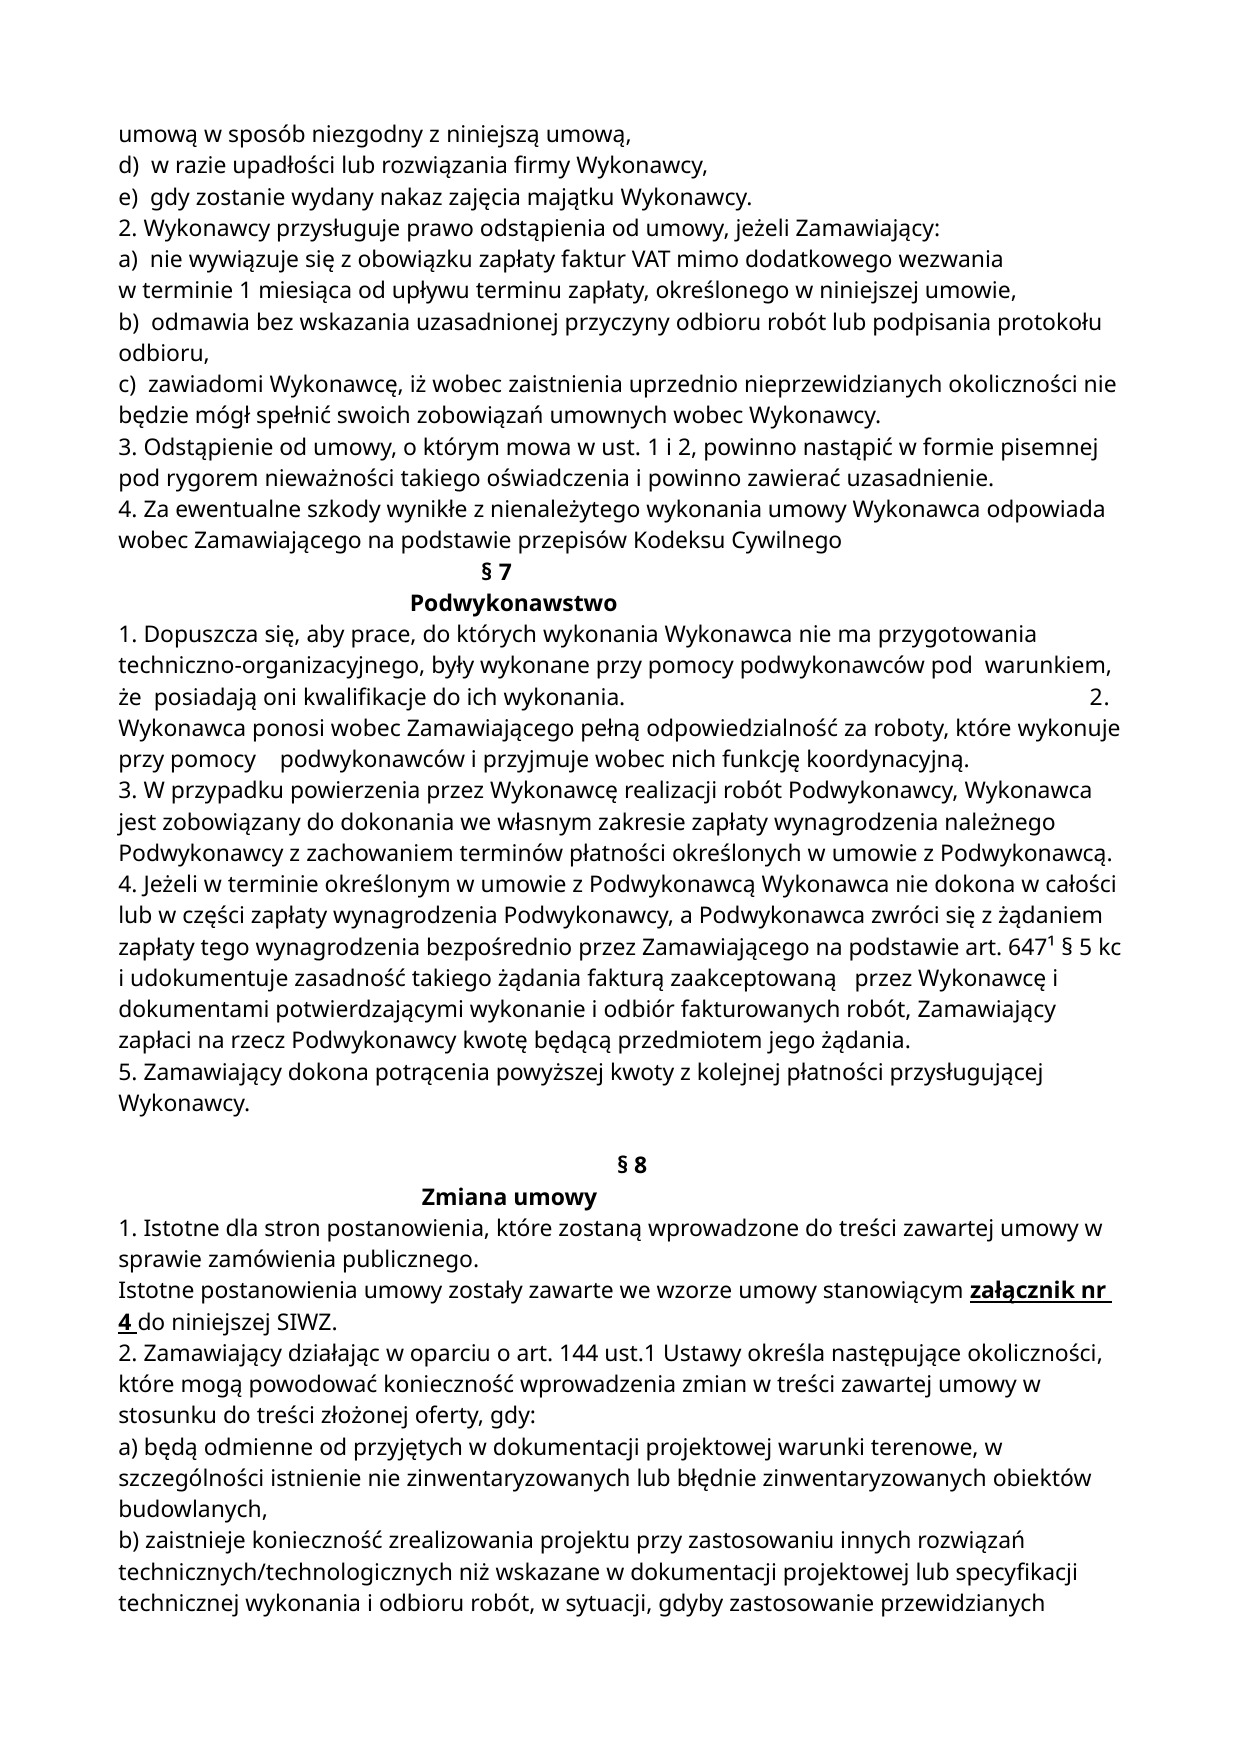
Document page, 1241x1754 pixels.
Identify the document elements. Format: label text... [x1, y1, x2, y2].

text 2. Wykonawcy przysługuje prawo odstąpienia od umowy, jeżeli Zamawiający: [118, 212, 1122, 243]
text § 7 [118, 556, 1122, 587]
text Istotne postanowienia umowy zostały zawarte we wzorze umowy stanowiącym załącznik nr 4 do niniejszej SIWZ. [118, 1274, 1122, 1337]
text e) gdy zostanie wydany nakaz zajęcia majątku Wykonawcy. [118, 181, 1122, 212]
text 1. Istotne dla stron postanowienia, które zostaną wprowadzone do treści zawartej umowy w sprawie zamówienia publicznego. [118, 1212, 1122, 1274]
text b) zaistnieje konieczność zrealizowania projektu przy zastosowaniu innych rozwiązań technicznych/technologicznych niż wskazane w dokumentacji projektowej lub specyfikacji technicznej wykonania i odbioru robót, w sytuacji, gdyby zastosowanie przewidzianych [118, 1524, 1122, 1618]
text 4. Za ewentualne szkody wynikłe z nienależytego wykonania umowy Wykonawca odpowiada wobec Zamawiającego na podstawie przepisów Kodeksu Cywilnego [118, 493, 1122, 556]
text a) nie wywiązuje się z obowiązku zapłaty faktur VAT mimo dodatkowego wezwania w terminie 1 miesiąca od upływu terminu zapłaty, określonego w niniejszej umowie, [118, 243, 1122, 306]
text § 8 [118, 1149, 1122, 1181]
text b) odmawia bez wskazania uzasadnionej przyczyny odbioru robót lub podpisania protokołu odbioru, [118, 306, 1122, 368]
text d) w razie upadłości lub rozwiązania firmy Wykonawcy, [118, 149, 1122, 181]
text 1. Dopuszcza się, aby prace, do których wykonania Wykonawca nie ma przygotowania techniczno-organizacyjnego, były wykonane przy pomocy podwykonawców pod warunkiem, że posiadają oni kwalifikacje do ich wykonania. 2. Wykonawca ponosi wobec Zamawiającego pełną odpowiedzialność za roboty, które wykonuje przy pomocy podwykonawców i przyjmuje wobec nich funkcję koordynacyjną. 3. W przypadku powierzenia przez Wykonawcę realizacji robót Podwykonawcy, Wykonawca jest zobowiązany do dokonania we własnym zakresie zapłaty wynagrodzenia należnego Podwykonawcy z zachowaniem terminów płatności określonych w umowie z Podwykonawcą. 4. Jeżeli w terminie określonym w umowie z Podwykonawcą Wykonawca nie dokona w całości lub w części zapłaty wynagrodzenia Podwykonawcy, a Podwykonawca zwróci się z żądaniem zapłaty tego wynagrodzenia bezpośrednio przez Zamawiającego na podstawie art. 647¹ § 5 kc i udokumentuje zasadność takiego żądania fakturą zaakceptowaną przez Wykonawcę i dokumentami potwierdzającymi wykonanie i odbiór fakturowanych robót, Zamawiający zapłaci na rzecz Podwykonawcy kwotę będącą przedmiotem jego żądania. 5. Zamawiający dokona potrącenia powyższej kwoty z kolejnej płatności przysługującej Wykonawcy. [118, 618, 1122, 1118]
text Zmiana umowy [118, 1181, 1122, 1212]
text 2. Zamawiający działając w oparciu o art. 144 ust.1 Ustawy określa następujące okoliczności, które mogą powodować konieczność wprowadzenia zmian w treści zawartej umowy w stosunku do treści złożonej oferty, gdy: [118, 1337, 1122, 1431]
text 3. Odstąpienie od umowy, o którym mowa w ust. 1 i 2, powinno nastąpić w formie pisemnej pod rygorem nieważności takiego oświadczenia i powinno zawierać uzasadnienie. [118, 431, 1122, 493]
text umową w sposób niezgodny z niniejszą umową, [118, 118, 1122, 149]
text a) będą odmienne od przyjętych w dokumentacji projektowej warunki terenowe, w szczególności istnienie nie zinwentaryzowanych lub błędnie zinwentaryzowanych obiektów budowlanych, [118, 1431, 1122, 1524]
text Podwykonawstwo [118, 587, 1122, 618]
text c) zawiadomi Wykonawcę, iż wobec zaistnienia uprzednio nieprzewidzianych okoliczności nie będzie mógł spełnić swoich zobowiązań umownych wobec Wykonawcy. [118, 368, 1122, 431]
